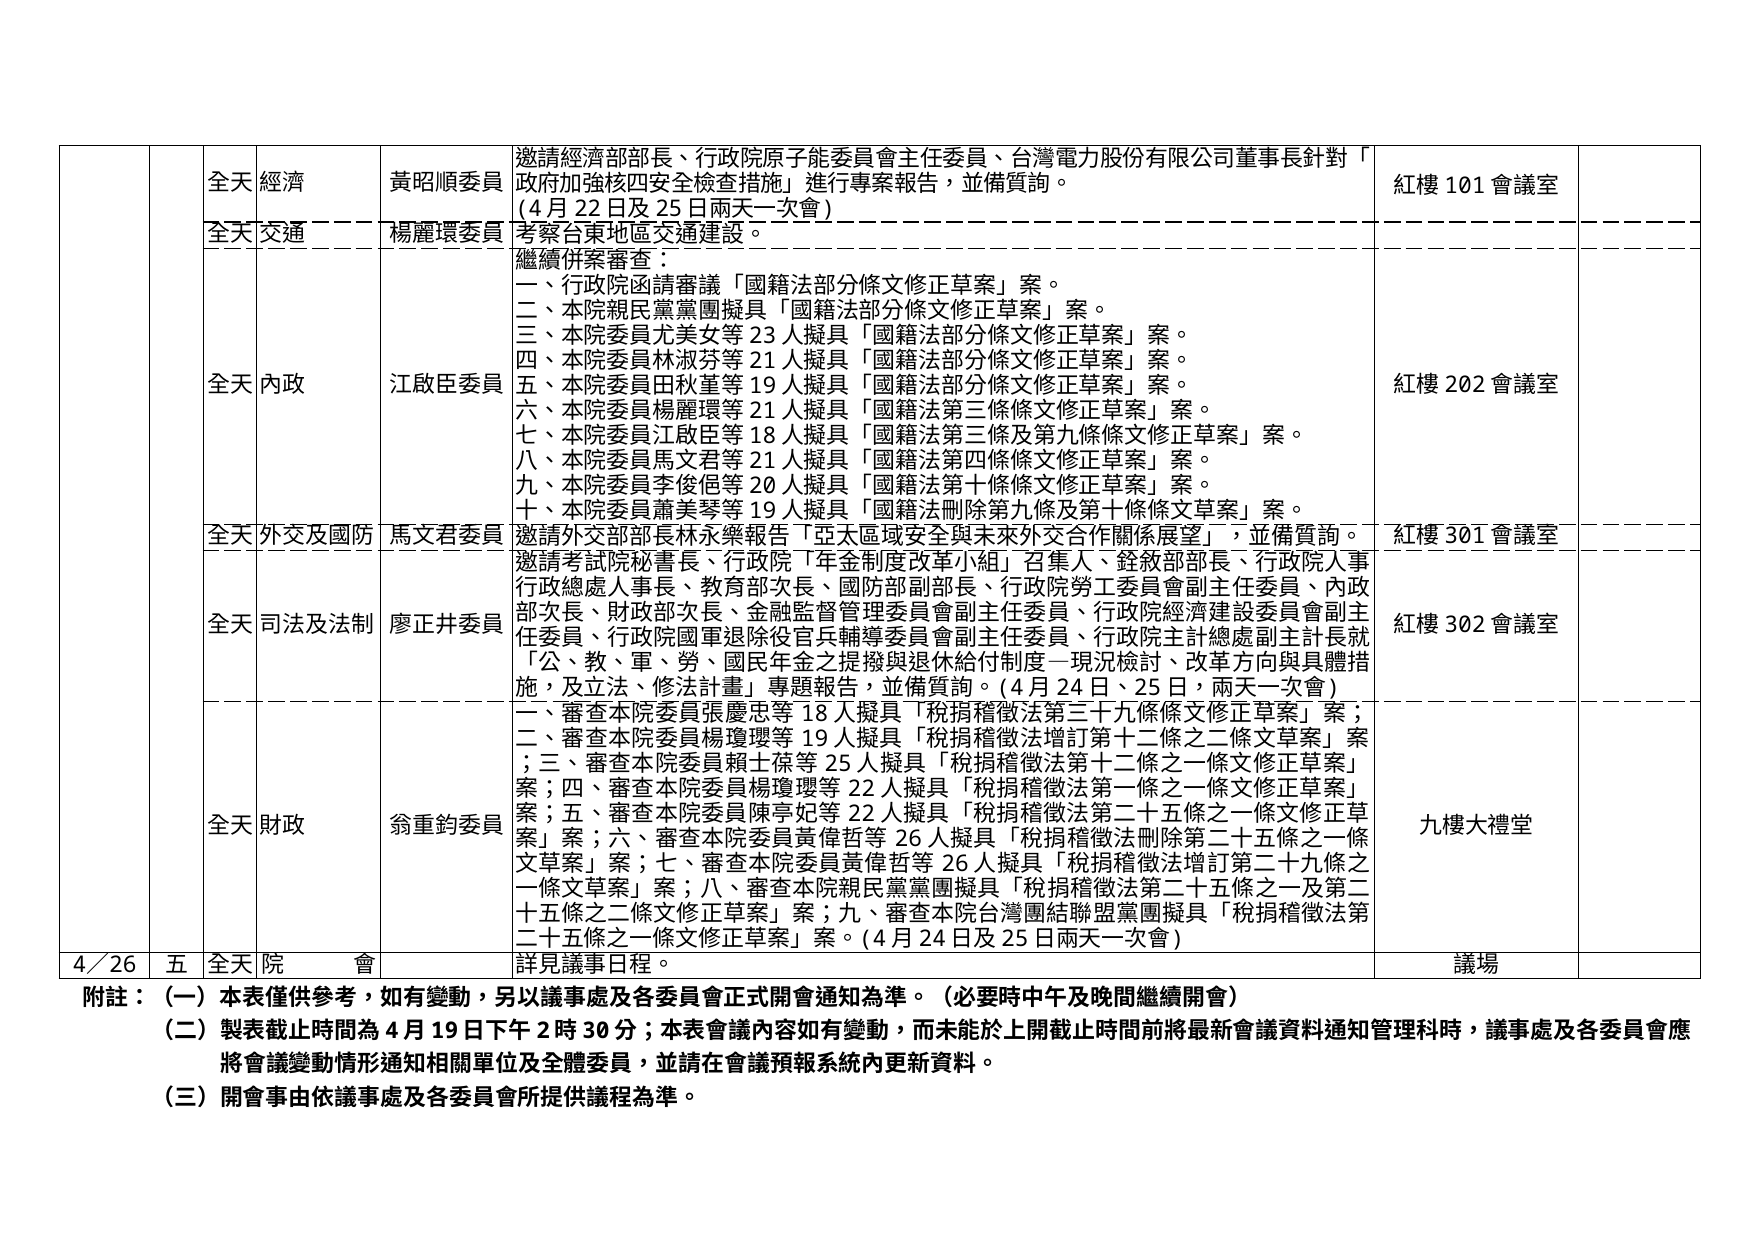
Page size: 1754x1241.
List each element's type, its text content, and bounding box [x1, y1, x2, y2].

text 附註：（一）本表僅供參考，如有變動，另以議事處及各委員會正式開會通知為準。（必要時中午及晚間繼續開會） [59, 979, 1695, 1012]
table_cell 邀請外交部部長林永樂報告「亞太區域安全與未來外交合作關係展望」，並備質詢。 [513, 524, 1374, 549]
table_cell [1579, 550, 1700, 701]
table_cell 全天 [204, 221, 256, 247]
table_cell [1579, 701, 1700, 952]
table_cell 內政 [257, 248, 380, 523]
table_cell 繼續併案審查： 一、行政院函請審議「國籍法部分條文修正草案」案。 二、本院親民黨黨團擬具「國籍法部分條文修正草案」案。 三、本院委員尤美女等23人擬具「國籍法部分條文修正草案」案。 四、本院委員林淑芬等21人擬具「國籍法部分條文修正草案」案。 五、本院委員田秋堇等19人擬具「國籍法部分條文修正草案」案。 六、本院委員楊麗環等21人擬具「國籍法第三條條文修正草案」案。 七、本院委員江啟臣等18人擬具「國籍法第三條及第九條條文修正草案」案。 八、本院委員馬文君等21人擬具「國籍法第四條條文修正草案」案。 九、本院委員李俊俋等20人擬具「國籍法第十條條文修正草案」案。 十、本院委員蕭美琴等19人擬具「國籍法刪除第九條及第十條條文草案」案。 [513, 248, 1374, 523]
table_cell 江啟臣委員 [381, 248, 512, 523]
table_header [1579, 146, 1700, 221]
table_cell [1579, 524, 1700, 549]
table_cell [1375, 221, 1578, 247]
table_cell 馬文君委員 [381, 524, 512, 549]
table_cell 楊麗環委員 [381, 221, 512, 247]
table_cell 翁重鈞委員 [381, 701, 512, 952]
table_cell 議場 [1375, 953, 1578, 978]
table_cell 紅樓302會議室 [1375, 550, 1578, 701]
table_header 紅樓101會議室 [1375, 146, 1578, 221]
table_cell 五 [150, 953, 203, 978]
table_cell 4／26 [60, 953, 149, 978]
table_cell 全天 [204, 248, 256, 523]
table_cell 院 會 [257, 953, 380, 978]
table_header 經濟 [257, 146, 380, 221]
table_header 全天 [204, 146, 256, 221]
table_cell [1579, 248, 1700, 523]
table_cell 考察台東地區交通建設。 [513, 221, 1374, 247]
table_cell 詳見議事日程。 [513, 953, 1374, 978]
table_cell 九樓大禮堂 [1375, 701, 1578, 952]
table_cell 全天 [204, 524, 256, 549]
text （三）開會事由依議事處及各委員會所提供議程為準。 [151, 1078, 1695, 1112]
table_cell 一、審查本院委員張慶忠等18人擬具「稅捐稽徵法第三十九條條文修正草案」案；二、審查本院委員楊瓊瓔等19人擬具「稅捐稽徵法增訂第十二條之二條文草案」案；三、審查本院委員賴士葆等25人擬具「稅捐稽徵法第十二條之一條文修正草案」案；四、審查本院委員楊瓊瓔等22人擬具「稅捐稽徵法第一條之一條文修正草案」案；五、審查本院委員陳亭妃等22人擬具「稅捐稽徵法第二十五條之一條文修正草案」案；六、審查本院委員黃偉哲等26人擬具「稅捐稽徵法刪除第二十五條之一條文草案」案；七、審查本院委員黃偉哲等26人擬具「稅捐稽徵法增訂第二十九條之一條文草案」案；八、審查本院親民黨黨團擬具「稅捐稽徵法第二十五條之一及第二十五條之二條文修正草案」案；九、審查本院台灣團結聯盟黨團擬具「稅捐稽徵法第二十五條之一條文修正草案」案。(4月24日及25日兩天一次會) [513, 701, 1374, 952]
table_cell 外交及國防 [257, 524, 380, 549]
table_cell [381, 953, 512, 978]
table_cell 司法及法制 [257, 550, 380, 701]
table_header 黃昭順委員 [381, 146, 512, 221]
table_cell 紅樓202會議室 [1375, 248, 1578, 523]
table_cell 財政 [257, 701, 380, 952]
table_cell 紅樓301會議室 [1375, 524, 1578, 549]
table_cell 全天 [204, 550, 256, 701]
table_cell 廖正井委員 [381, 550, 512, 701]
table_cell 交通 [257, 221, 380, 247]
table_cell 全天 [204, 701, 256, 952]
table_cell 全天 [204, 953, 256, 978]
table_cell [1579, 953, 1700, 978]
text （二）製表截止時間為4月19日下午2時30分；本表會議內容如有變動，而未能於上開截止時間前將最新會議資料通知管理科時，議事處及各委員會應將會議變動情形通知相關單位及全體委員，並請在會議預報系統內更新資料。 [151, 1012, 1695, 1078]
table_cell [1579, 221, 1700, 247]
table_header 邀請經濟部部長、行政院原子能委員會主任委員、台灣電力股份有限公司董事長針對「政府加強核四安全檢查措施」進行專案報告，並備質詢。 (4月22日及25日兩天一次會) [513, 146, 1374, 221]
table_header [150, 146, 203, 952]
table_header [60, 146, 149, 952]
table_cell 邀請考試院秘書長、行政院「年金制度改革小組」召集人、銓敘部部長、行政院人事行政總處人事長、教育部次長、國防部副部長、行政院勞工委員會副主任委員、內政部次長、財政部次長、金融監督管理委員會副主任委員、行政院經濟建設委員會副主任委員、行政院國軍退除役官兵輔導委員會副主任委員、行政院主計總處副主計長就「公、教、軍、勞、國民年金之提撥與退休給付制度—現況檢討、改革方向與具體措施，及立法、修法計畫」專題報告，並備質詢。(4月24日、25日，兩天一次會) [513, 550, 1374, 701]
